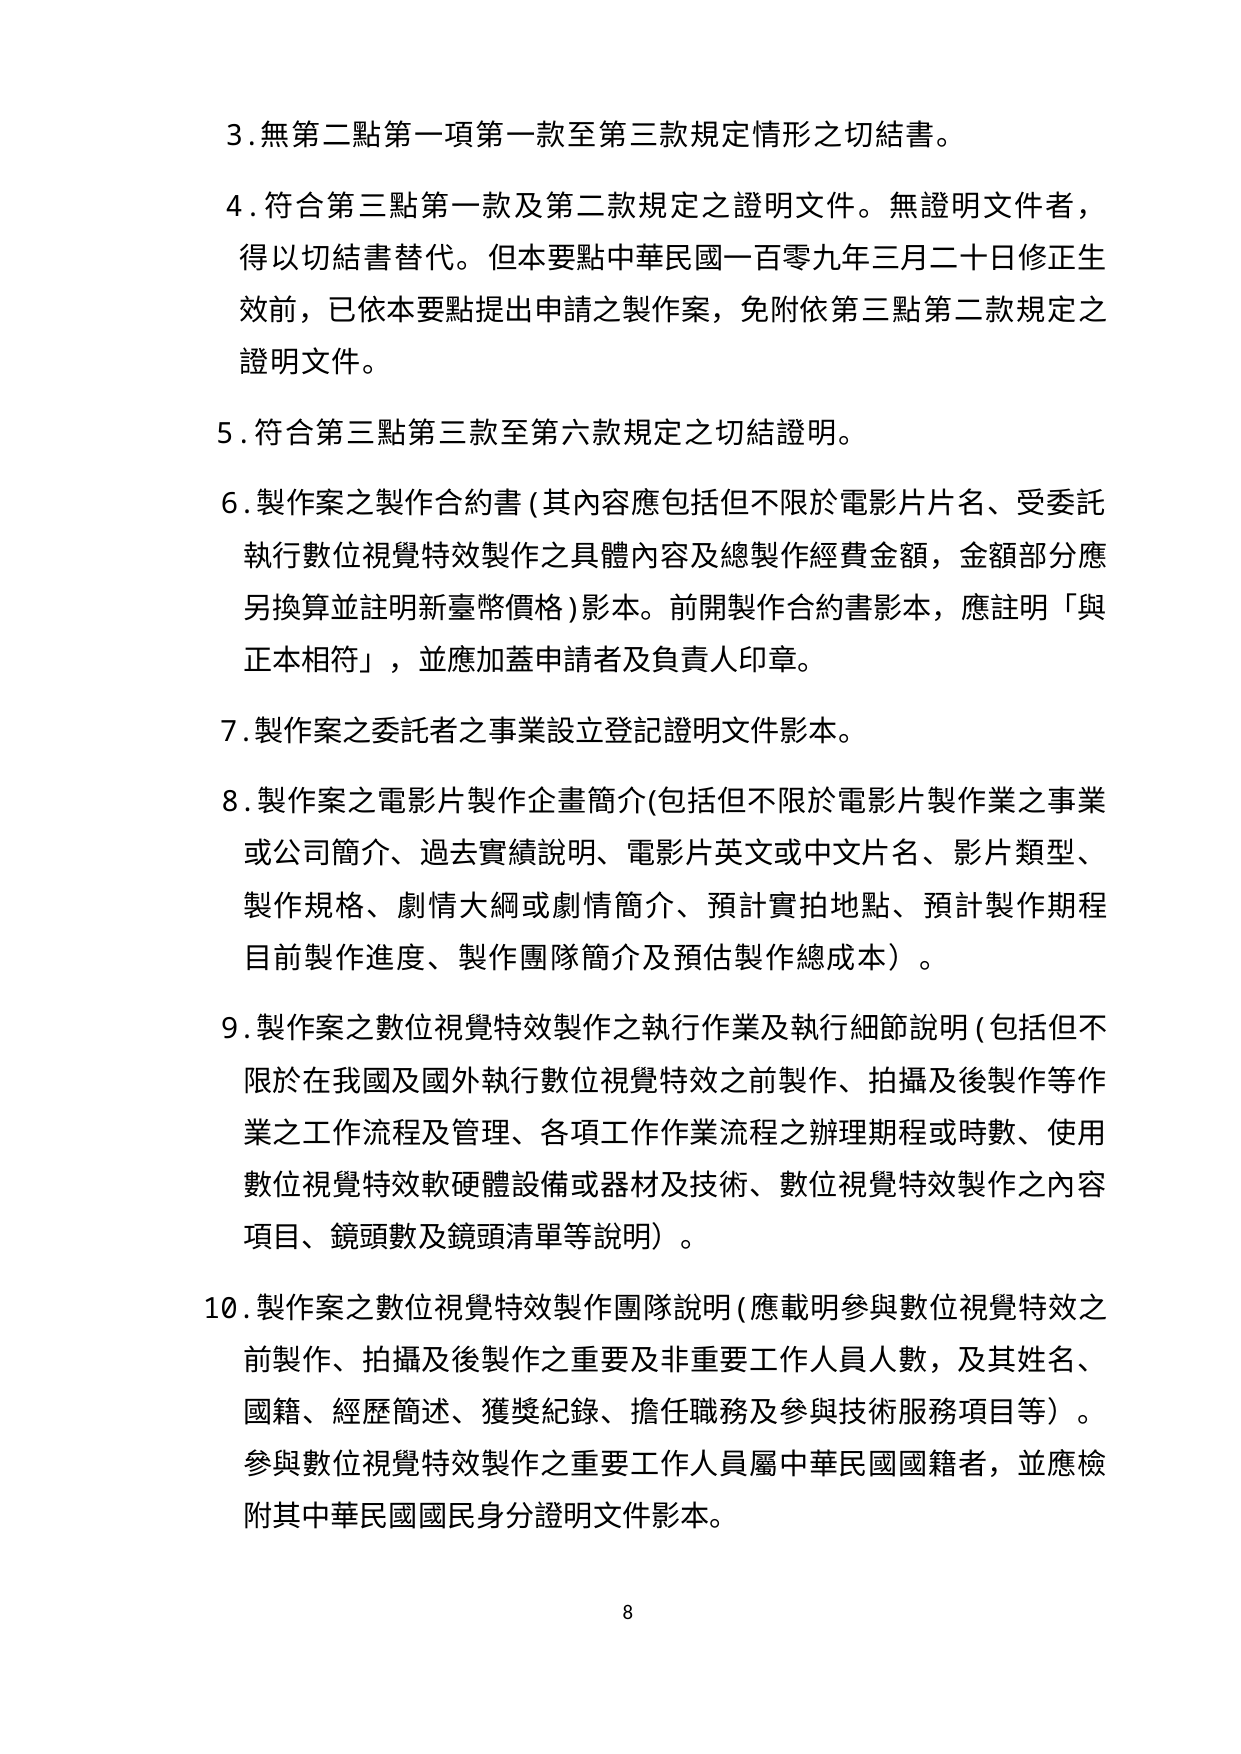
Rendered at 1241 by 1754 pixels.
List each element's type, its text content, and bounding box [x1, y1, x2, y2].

text 5.符合第三點第三款至第六款規定之切結證明。 [197, 401, 1107, 453]
text 9.製作案之數位視覺特效製作之執行作業及執行細節說明(包括但不限於在我國及國外執行數位視覺特效之前製作、拍攝及後製作等作業之工作流程及管理、各項工作作業流程之辦理期程或時數、使用數位視覺特效軟硬體設備或器材及技術、數位視覺特效製作之內容項目、鏡頭數及鏡頭清單等說明）。 [184, 997, 1107, 1258]
text 6.製作案之製作合約書(其內容應包括但不限於電影片片名、受委託執行數位視覺特效製作之具體內容及總製作經費金額，金額部分應另換算並註明新臺幣價格)影本。前開製作合約書影本，應註明「與正本相符」，並應加蓋申請者及負責人印章。 [184, 472, 1107, 681]
text 3.無第二點第一項第一款至第三款規定情形之切結書。 [173, 103, 1107, 156]
text 7.製作案之委託者之事業設立登記證明文件影本。 [184, 699, 1107, 751]
text 8.製作案之電影片製作企畫簡介(包括但不限於電影片製作業之事業或公司簡介、過去實績說明、電影片英文或中文片名、影片類型、製作規格、劇情大綱或劇情簡介、預計實拍地點、預計製作期程、目前製作進度、製作團隊簡介及預估製作總成本）。 [184, 770, 1107, 978]
text 10.製作案之數位視覺特效製作團隊說明(應載明參與數位視覺特效之前製作、拍攝及後製作之重要及非重要工作人員人數，及其姓名、國籍、經歷簡述、獲獎紀錄、擔任職務及參與技術服務項目等）。參與數位視覺特效製作之重要工作人員屬中華民國國籍者，並應檢附其中華民國國民身分證明文件影本。 [184, 1276, 1107, 1537]
text 4.符合第三點第一款及第二款規定之證明文件。無證明文件者，得以切結書替代。但本要點中華民國一百零九年三月二十日修正生效前，已依本要點提出申請之製作案，免附依第三點第二款規定之證明文件。 [166, 174, 1107, 383]
